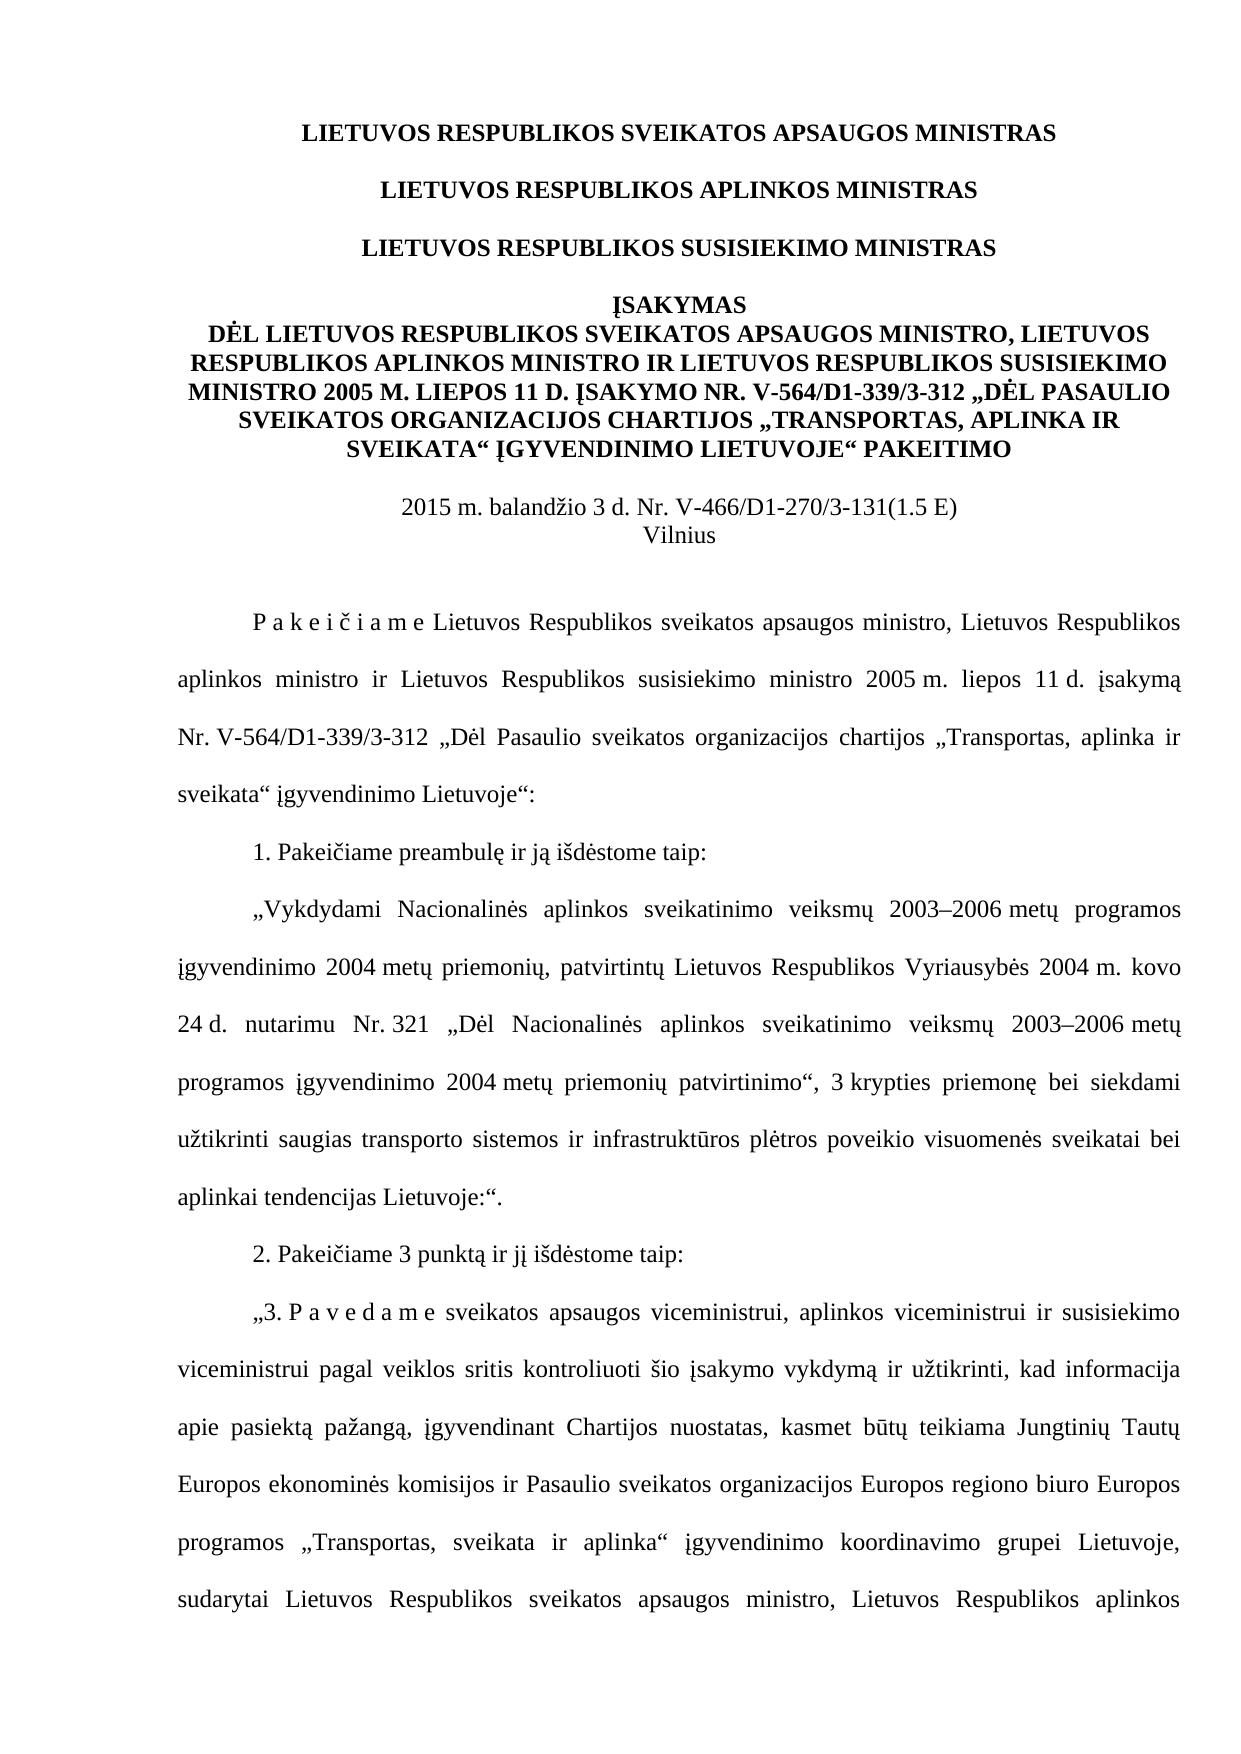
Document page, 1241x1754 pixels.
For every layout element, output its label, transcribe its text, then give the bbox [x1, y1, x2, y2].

text LIETUVOS RESPUBLIKOS SUSISIEKIMO MINISTRAS [177, 233, 1181, 262]
text „Vykdydami Nacionalinės aplinkos sveikatinimo veiksmų 2003–2006 metų programos įgyvendinimo 2004 metų priemonių, patvirtintų Lietuvos Respublikos Vyriausybės 2004 m. kovo 24 d. nutarimu Nr. 321 „Dėl Nacionalinės aplinkos sveikatinimo veiksmų 2003–2006 metų programos įgyvendinimo 2004 metų priemonių patvirtinimo“, 3 krypties priemonę bei siekdami užtikrinti saugias transporto sistemos ir infrastruktūros plėtros poveikio visuomenės sveikatai bei aplinkai tendencijas Lietuvoje:“. [177, 894, 1181, 1211]
text 2. Pakeičiame 3 punktą ir jį išdėstome taip: [177, 1239, 1181, 1268]
text 1. Pakeičiame preambulę ir ją išdėstome taip: [177, 837, 1181, 866]
text LIETUVOS RESPUBLIKOS APLINKOS MINISTRAS [177, 176, 1181, 204]
text „3. P a v e d a m e sveikatos apsaugos viceministrui, aplinkos viceministrui ir susisiekimo viceministrui pagal veiklos sritis kontroliuoti šio įsakymo vykdymą ir užtikrinti, kad informacija apie pasiektą pažangą, įgyvendinant Chartijos nuostatas, kasmet būtų teikiama Jungtinių Tautų Europos ekonominės komisijos ir Pasaulio sveikatos organizacijos Europos regiono biuro Europos programos „Transportas, sveikata ir aplinka“ įgyvendinimo koordinavimo grupei Lietuvoje, sudarytai Lietuvos Respublikos sveikatos apsaugos ministro, Lietuvos Respublikos aplinkos [177, 1297, 1181, 1613]
text 2015 m. balandžio 3 d. Nr. V-466/D1-270/3-131(1.5 E) [177, 492, 1181, 521]
text ĮSAKYMAS [177, 291, 1181, 319]
text LIETUVOS RESPUBLIKOS SVEIKATOS APSAUGOS MINISTRAS [177, 118, 1181, 147]
text Vilnius [177, 521, 1181, 549]
text DĖL LIETUVOS RESPUBLIKOS SVEIKATOS APSAUGOS MINISTRO, LIETUVOS RESPUBLIKOS APLINKOS MINISTRO ir LIETUVOS RESPUBLIKOS SUSISIEKIMO MINISTRO 2005 m. liepos 11 d. ĮSAKYMO Nr. V-564/D1-339/3-312 „DĖL PASAULIO SVEIKATOS ORGANIZACIJOS CHARTIJOS „TRANSPORTAS, APLINKA IR SVEIKATA“ ĮGYVENDINIMO LIETUVOJE“ PAKEITIMO [177, 319, 1181, 463]
text P a k e i č i a m e Lietuvos Respublikos sveikatos apsaugos ministro, Lietuvos Respublikos aplinkos ministro ir Lietuvos Respublikos susisiekimo ministro 2005 m. liepos 11 d. įsakymą Nr. V-564/D1-339/3-312 „Dėl Pasaulio sveikatos organizacijos chartijos „Transportas, aplinka ir sveikata“ įgyvendinimo Lietuvoje“: [177, 607, 1181, 808]
